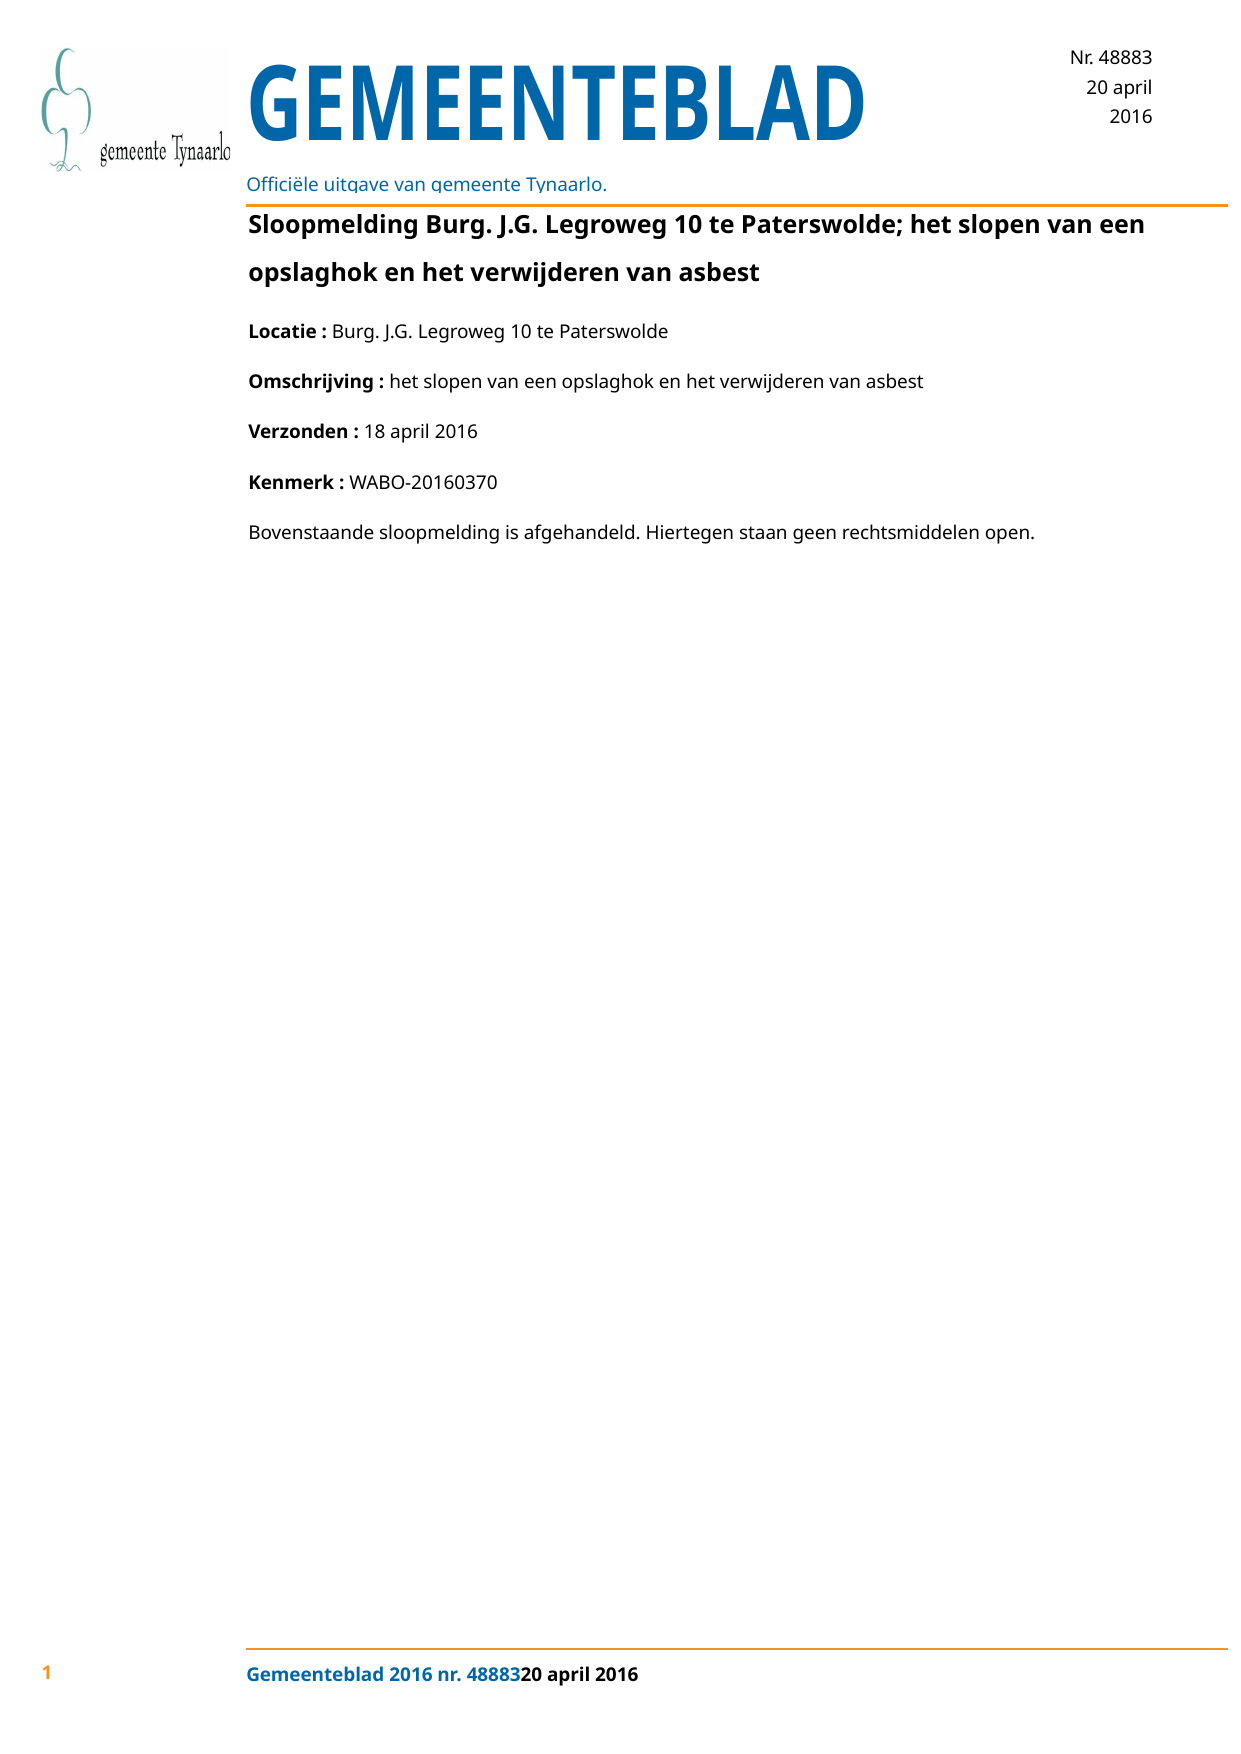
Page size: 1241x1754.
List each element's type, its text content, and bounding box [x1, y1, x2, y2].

text Locatie : Burg. J.G. Legroweg 10 te Paterswolde [248, 318, 1152, 344]
text Bovenstaande sloopmelding is afgehandeld. Hiertegen staan geen rechtsmiddelen open. [248, 519, 1152, 545]
text Verzonden : 18 april 2016 [248, 419, 1152, 444]
text Omschrijving : het slopen van een opslaghok en het verwijderen van asbest [248, 368, 1152, 394]
text Sloopmelding Burg. J.G. Legroweg 10 te Paterswolde; het slopen van een opslaghok en het verwijderen van asbest [248, 207, 1152, 288]
picture [41, 47, 231, 172]
text Kenmerk : WABO-20160370 [248, 469, 1152, 495]
